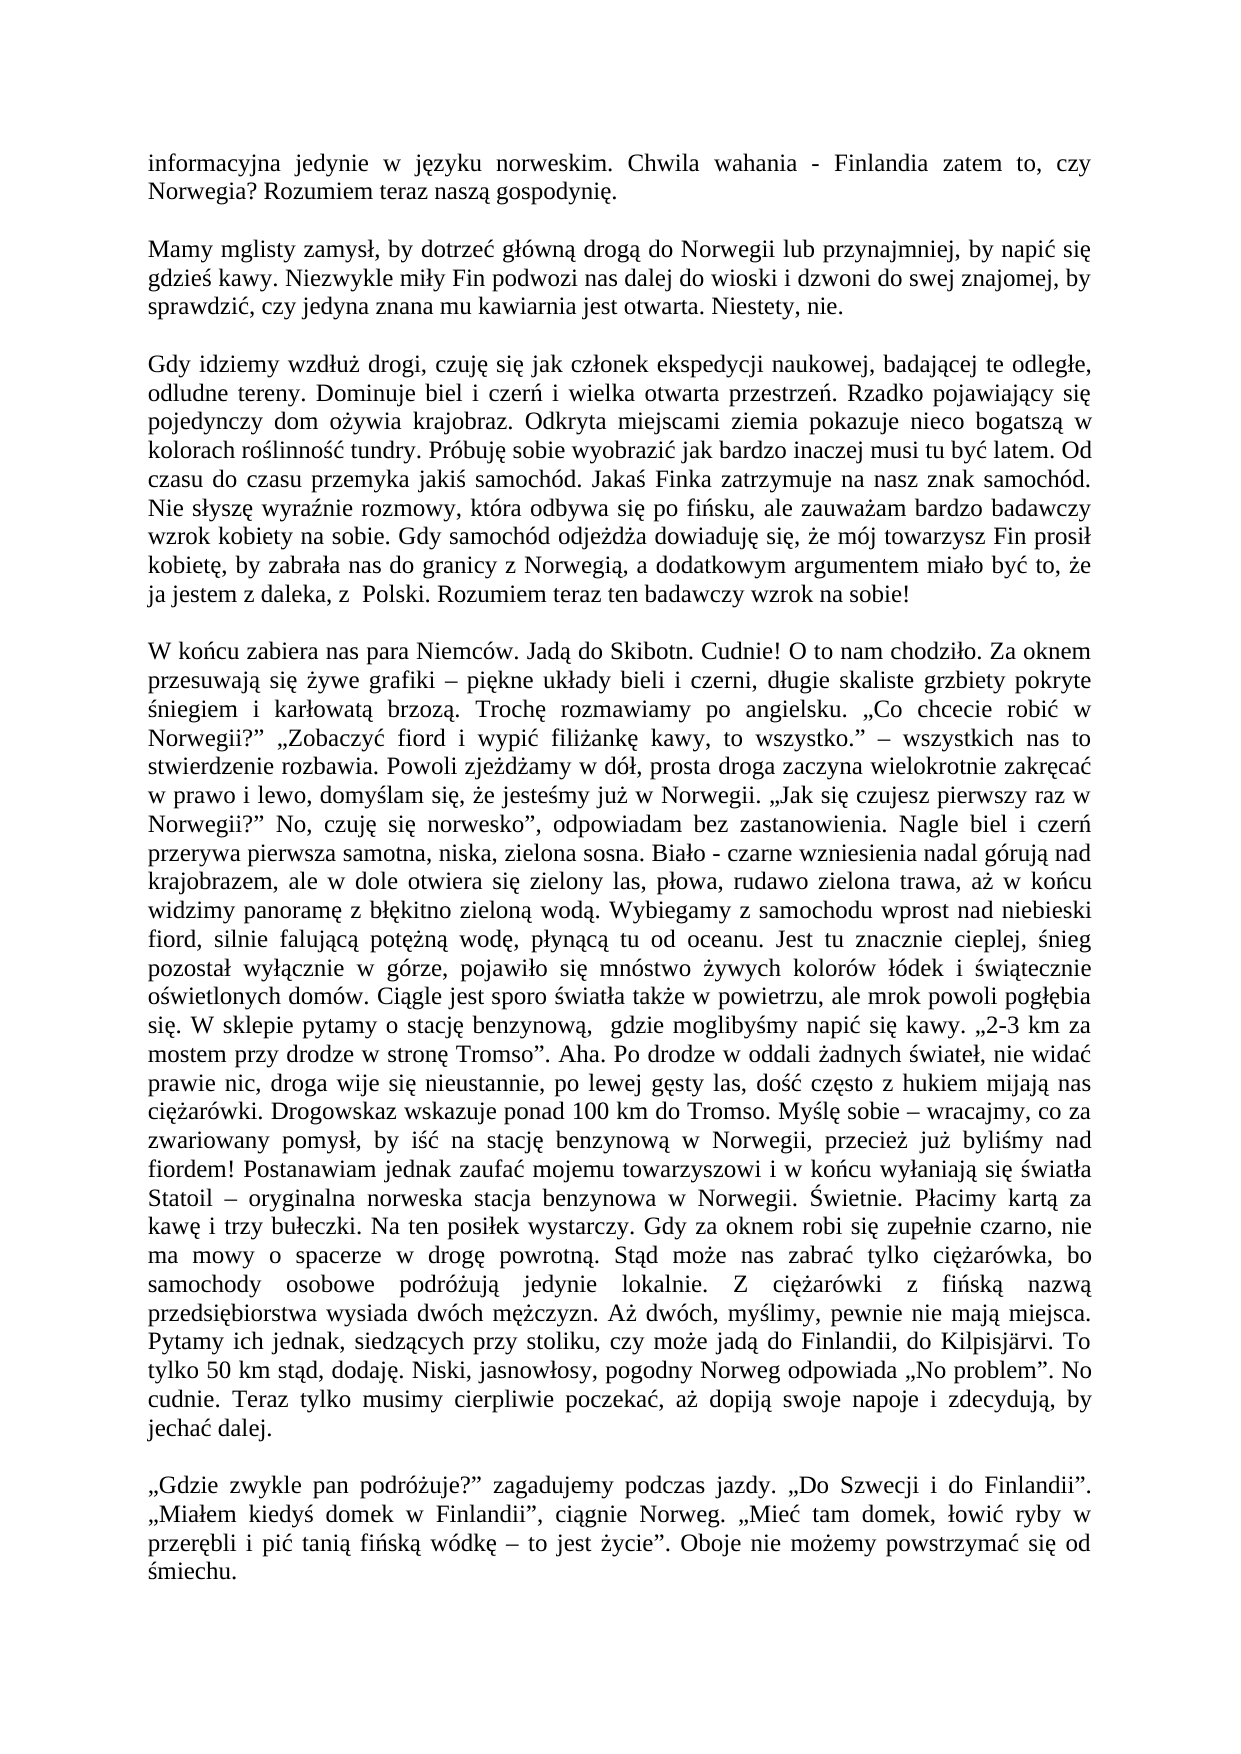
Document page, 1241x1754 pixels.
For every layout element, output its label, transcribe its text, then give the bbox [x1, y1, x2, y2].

text Mamy mglisty zamysł, by dotrzeć główną drogą do Norwegii lub przynajmniej, by napić się gdzieś kawy. Niezwykle miły Fin podwozi nas dalej do wioski i dzwoni do swej znajomej, by sprawdzić, czy jedyna znana mu kawiarnia jest otwarta. Niestety, nie. [148, 234, 1093, 320]
text Gdy idziemy wzdłuż drogi, czuję się jak członek ekspedycji naukowej, badającej te odległe, odludne tereny. Dominuje biel i czerń i wielka otwarta przestrzeń. Rzadko pojawiający się pojedynczy dom ożywia krajobraz. Odkryta miejscami ziemia pokazuje nieco bogatszą w kolorach roślinność tundry. Próbuję sobie wyobrazić jak bardzo inaczej musi tu być latem. Od czasu do czasu przemyka jakiś samochód. Jakaś Finka zatrzymuje na nasz znak samochód. Nie słyszę wyraźnie rozmowy, która odbywa się po fińsku, ale zauważam bardzo badawczy wzrok kobiety na sobie. Gdy samochód odjeżdża dowiaduję się, że mój towarzysz Fin prosił kobietę, by zabrała nas do granicy z Norwegią, a dodatkowym argumentem miało być to, że ja jestem z daleka, z Polski. Rozumiem teraz ten badawczy wzrok na sobie! [148, 349, 1093, 608]
text „Gdzie zwykle pan podróżuje?” zagadujemy podczas jazdy. „Do Szwecji i do Finlandii”. „Miałem kiedyś domek w Finlandii”, ciągnie Norweg. „Mieć tam domek, łowić ryby w przerębli i pić tanią fińską wódkę – to jest życie”. Oboje nie możemy powstrzymać się od śmiechu. [148, 1470, 1093, 1585]
text informacyjna jedynie w języku norweskim. Chwila wahania - Finlandia zatem to, czy Norwegia? Rozumiem teraz naszą gospodynię. [148, 148, 1093, 205]
text W końcu zabiera nas para Niemców. Jadą do Skibotn. Cudnie! O to nam chodziło. Za oknem przesuwają się żywe grafiki – piękne układy bieli i czerni, długie skaliste grzbiety pokryte śniegiem i karłowatą brzozą. Trochę rozmawiamy po angielsku. „Co chcecie robić w Norwegii?” „Zobaczyć fiord i wypić filiżankę kawy, to wszystko.” – wszystkich nas to stwierdzenie rozbawia. Powoli zjeżdżamy w dół, prosta droga zaczyna wielokrotnie zakręcać w prawo i lewo, domyślam się, że jesteśmy już w Norwegii. „Jak się czujesz pierwszy raz w Norwegii?” No, czuję się norwesko”, odpowiadam bez zastanowienia. Nagle biel i czerń przerywa pierwsza samotna, niska, zielona sosna. Biało - czarne wzniesienia nadal górują nad krajobrazem, ale w dole otwiera się zielony las, płowa, rudawo zielona trawa, aż w końcu widzimy panoramę z błękitno zieloną wodą. Wybiegamy z samochodu wprost nad niebieski fiord, silnie falującą potężną wodę, płynącą tu od oceanu. Jest tu znacznie cieplej, śnieg pozostał wyłącznie w górze, pojawiło się mnóstwo żywych kolorów łódek i świątecznie oświetlonych domów. Ciągle jest sporo światła także w powietrzu, ale mrok powoli pogłębia się. W sklepie pytamy o stację benzynową, gdzie moglibyśmy napić się kawy. „2-3 km za mostem przy drodze w stronę Tromso”. Aha. Po drodze w oddali żadnych świateł, nie widać prawie nic, droga wije się nieustannie, po lewej gęsty las, dość często z hukiem mijają nas ciężarówki. Drogowskaz wskazuje ponad 100 km do Tromso. Myślę sobie – wracajmy, co za zwariowany pomysł, by iść na stację benzynową w Norwegii, przecież już byliśmy nad fiordem! Postanawiam jednak zaufać mojemu towarzyszowi i w końcu wyłaniają się światła Statoil – oryginalna norweska stacja benzynowa w Norwegii. Świetnie. Płacimy kartą za kawę i trzy bułeczki. Na ten posiłek wystarczy. Gdy za oknem robi się zupełnie czarno, nie ma mowy o spacerze w drogę powrotną. Stąd może nas zabrać tylko ciężarówka, bo samochody osobowe podróżują jedynie lokalnie. Z ciężarówki z fińską nazwą przedsiębiorstwa wysiada dwóch mężczyzn. Aż dwóch, myślimy, pewnie nie mają miejsca. Pytamy ich jednak, siedzących przy stoliku, czy może jadą do Finlandii, do Kilpisjärvi. To tylko 50 km stąd, dodaję. Niski, jasnowłosy, pogodny Norweg odpowiada „No problem”. No cudnie. Teraz tylko musimy cierpliwie poczekać, aż dopiją swoje napoje i zdecydują, by jechać dalej. [148, 636, 1093, 1441]
